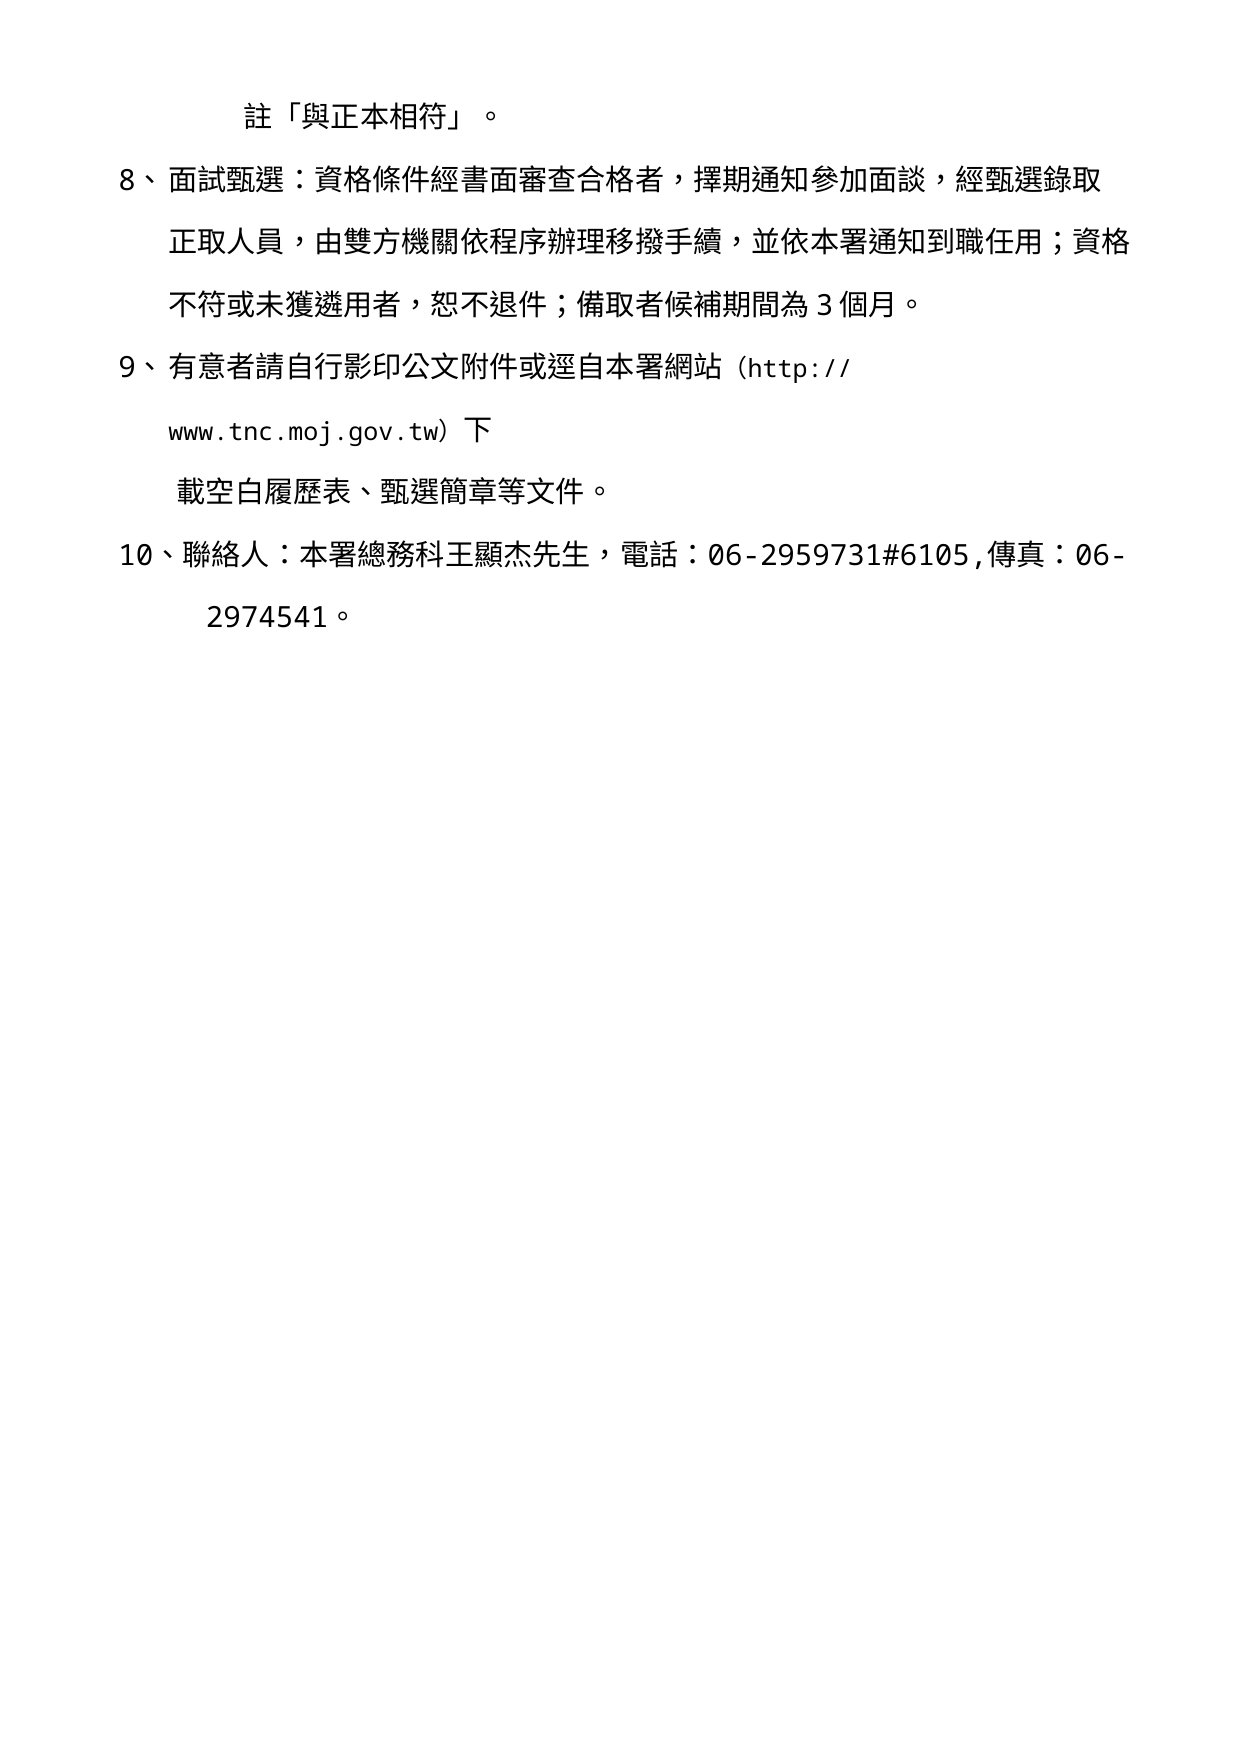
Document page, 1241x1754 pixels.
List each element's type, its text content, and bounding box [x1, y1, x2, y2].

text 載空白履歷表、甄選簡章等文件。 [118, 448, 1134, 511]
text 2974541。 [118, 573, 1134, 636]
list 有意者請自行影印公文附件或逕自本署網站（http://www.tnc.moj.gov.tw）下 [118, 323, 1134, 448]
text 10、聯絡人：本署總務科王顯杰先生，電話：06-2959731#6105,傳真：06- [118, 511, 1134, 573]
text 註「與正本相符」。 [156, 73, 1134, 136]
list 面試甄選：資格條件經書面審查合格者，擇期通知參加面談，經甄選錄取 正取人員，由雙方機關依程序辦理移撥手續，並依本署通知到職任用；資格 不符或未獲遴用者，恕不退件；備取者候補期間為3個月。 [118, 136, 1134, 323]
